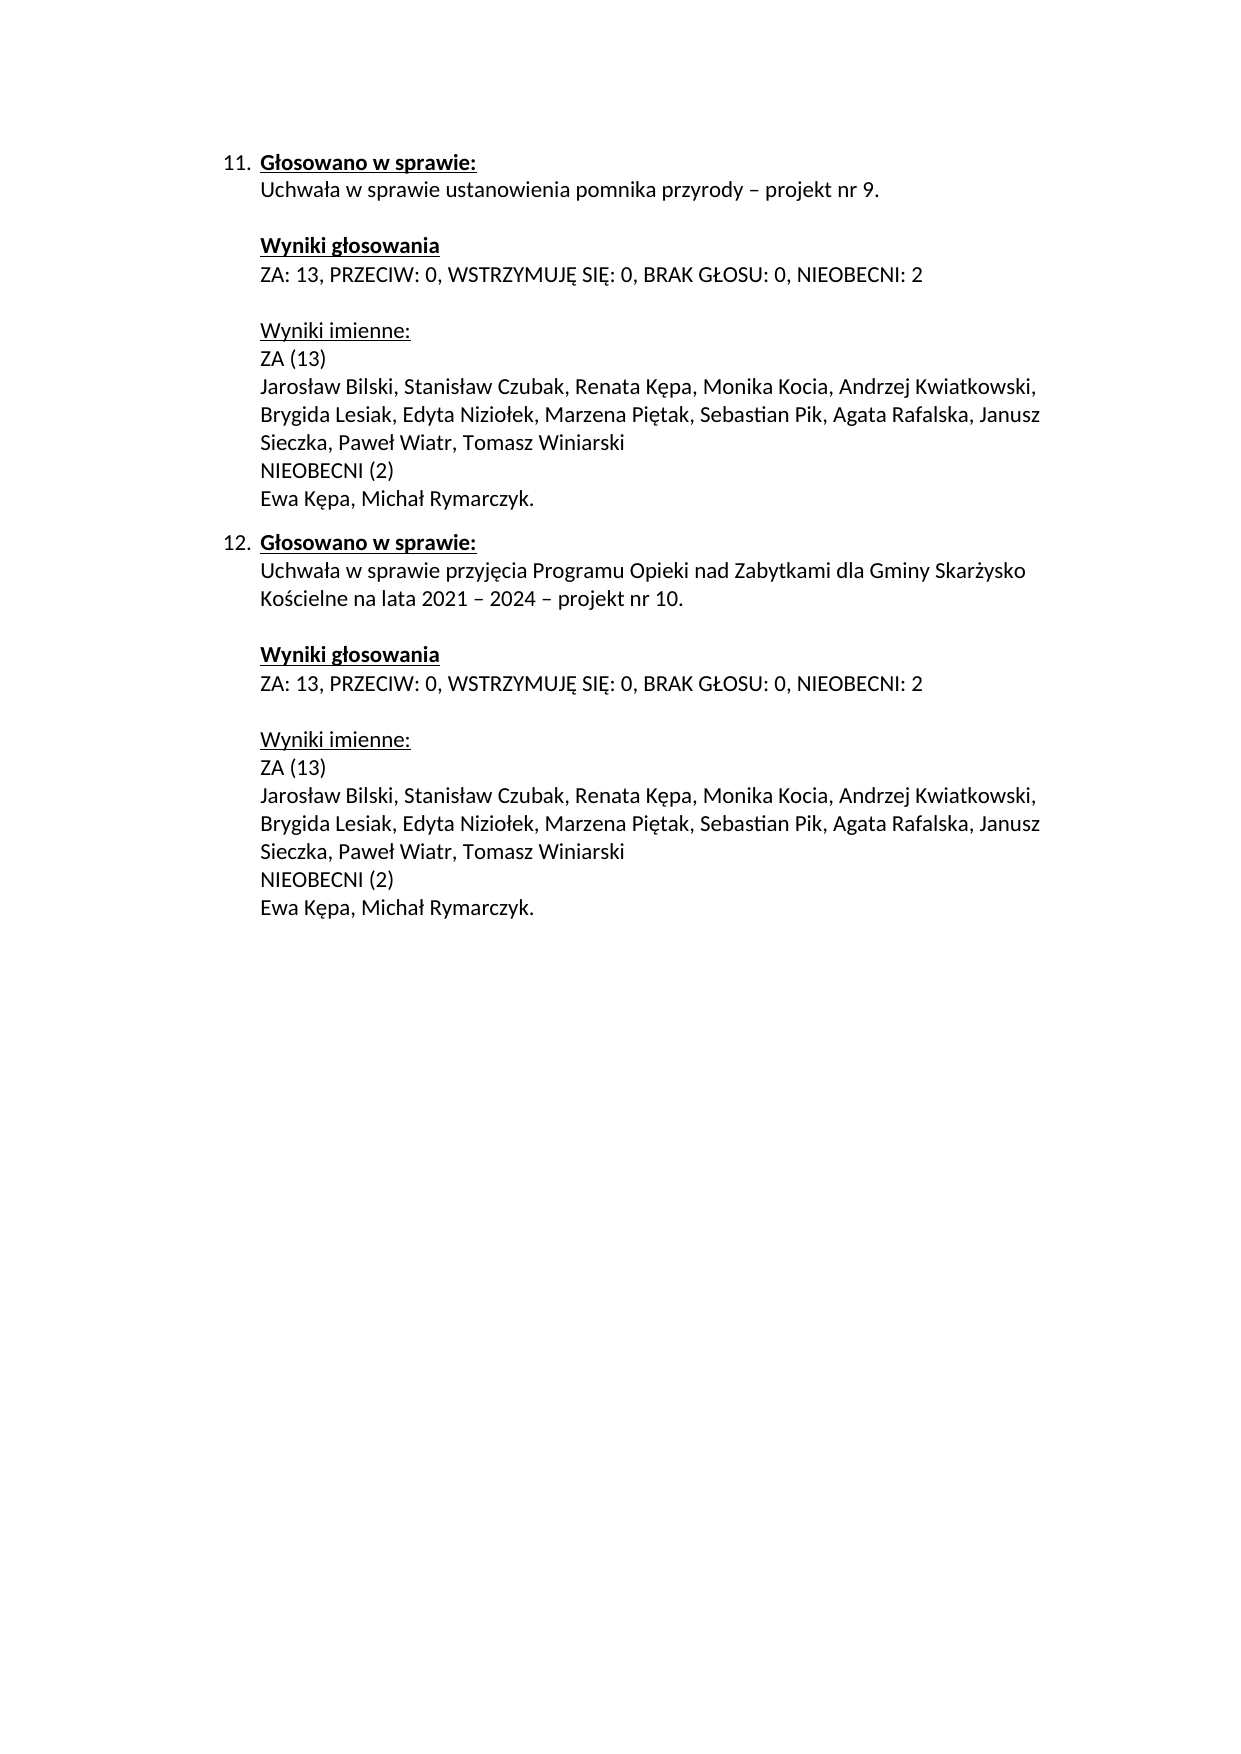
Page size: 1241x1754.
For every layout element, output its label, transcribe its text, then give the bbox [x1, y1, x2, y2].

list Głosowano w sprawie: Uchwała w sprawie przyjęcia Programu Opieki nad Zabytkami dla Gminy Skarżysko Kościelne na lata 2021 – 2024 – projekt nr 10. Wyniki głosowania ZA: 13, PRZECIW: 0, WSTRZYMUJĘ SIĘ: 0, BRAK GŁOSU: 0, NIEOBECNI: 2 Wyniki imienne: ZA (13) Jarosław Bilski, Stanisław Czubak, Renata Kępa, Monika Kocia, Andrzej Kwiatkowski, Brygida Lesiak, Edyta Niziołek, Marzena Piętak, Sebastian Pik, Agata Rafalska, Janusz Sieczka, Paweł Wiatr, Tomasz Winiarski NIEOBECNI (2) Ewa Kępa, Michał Rymarczyk. [223, 528, 1093, 1005]
list Głosowano w sprawie: Uchwała w sprawie ustanowienia pomnika przyrody – projekt nr 9. Wyniki głosowania ZA: 13, PRZECIW: 0, WSTRZYMUJĘ SIĘ: 0, BRAK GŁOSU: 0, NIEOBECNI: 2 Wyniki imienne: ZA (13) Jarosław Bilski, Stanisław Czubak, Renata Kępa, Monika Kocia, Andrzej Kwiatkowski, Brygida Lesiak, Edyta Niziołek, Marzena Piętak, Sebastian Pik, Agata Rafalska, Janusz Sieczka, Paweł Wiatr, Tomasz Winiarski NIEOBECNI (2) Ewa Kępa, Michał Rymarczyk. [223, 148, 1093, 512]
